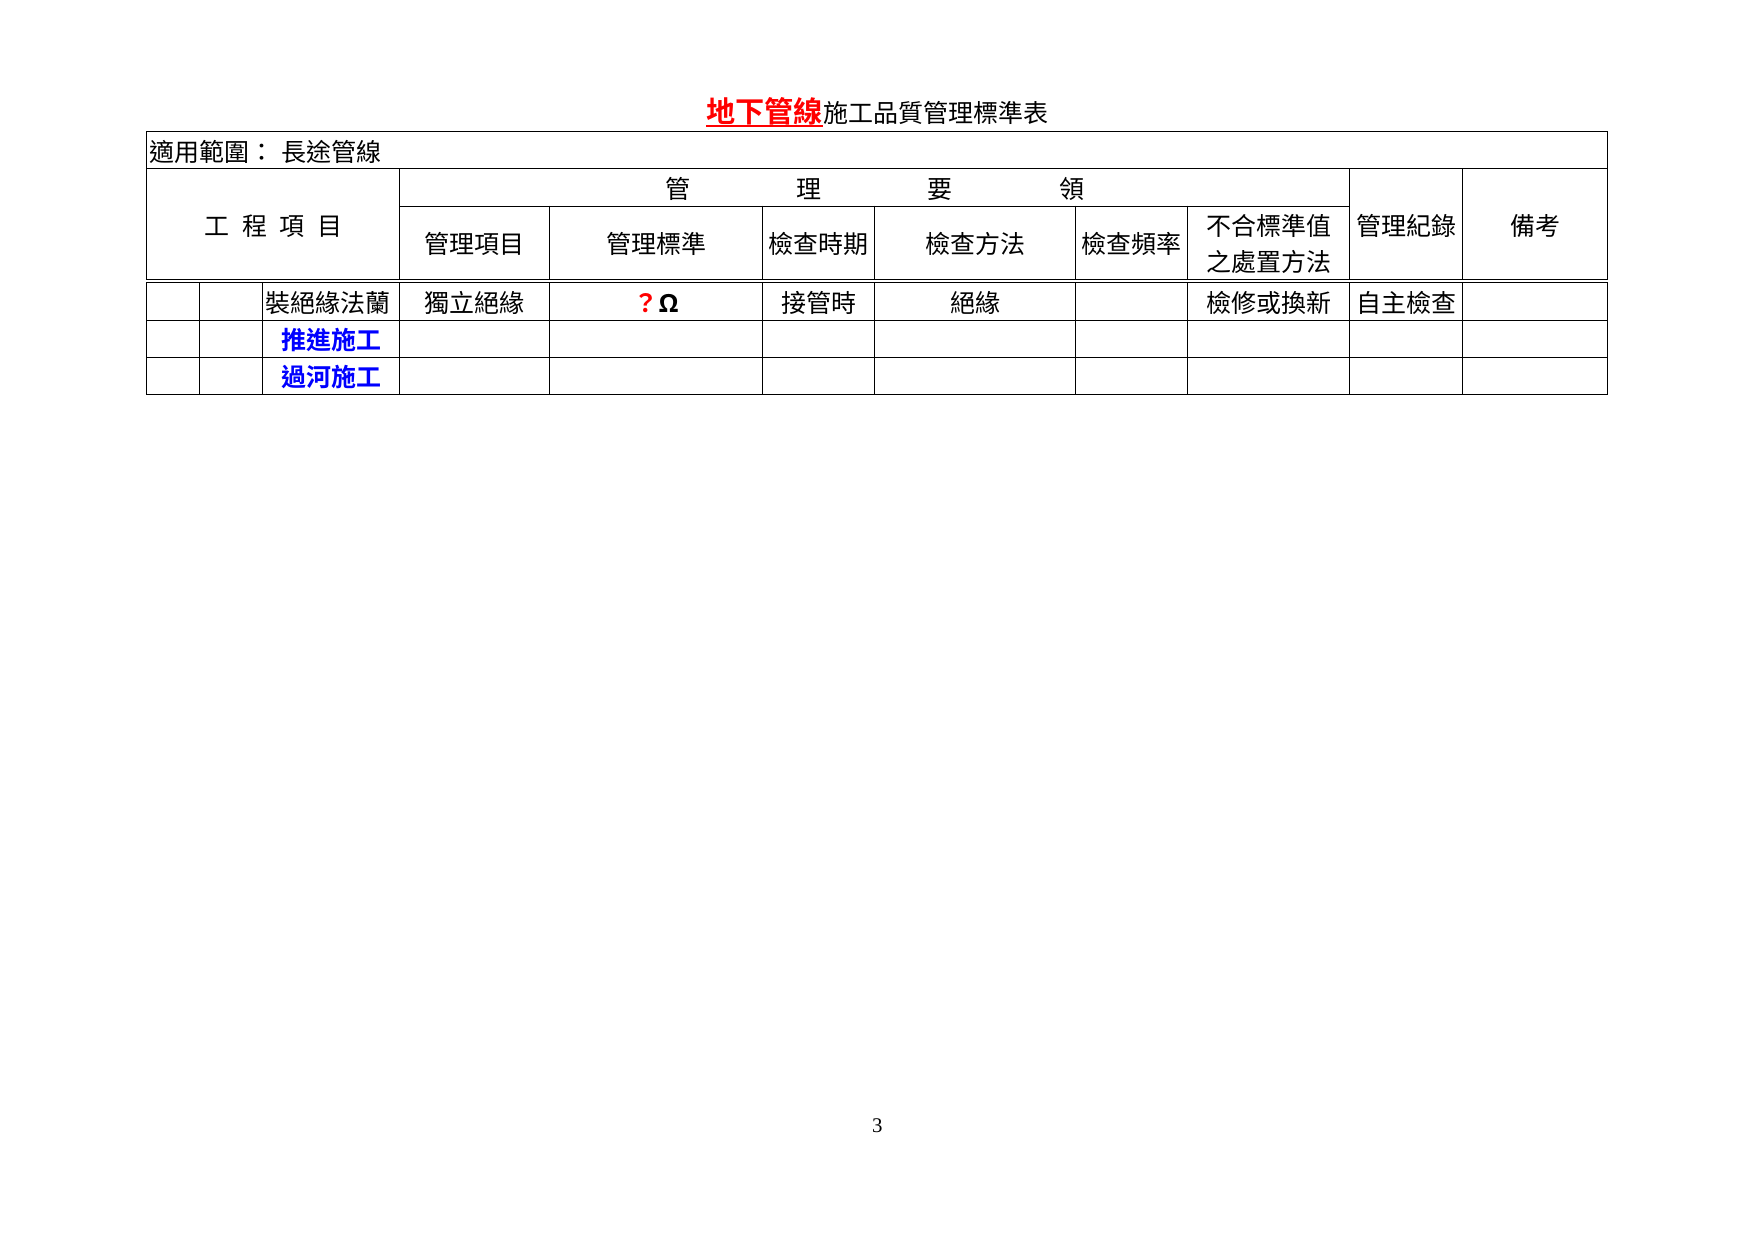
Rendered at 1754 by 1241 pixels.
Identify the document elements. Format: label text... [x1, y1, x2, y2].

table_cell [1350, 358, 1462, 394]
table_cell ？Ω [550, 283, 762, 319]
table_cell 獨立絕緣 [400, 283, 549, 319]
table_cell 自主檢查 [1350, 283, 1462, 319]
table_cell [550, 321, 762, 357]
table_cell [1076, 321, 1187, 357]
table_cell [1188, 321, 1349, 357]
table_cell [400, 358, 549, 394]
table_cell [400, 321, 549, 357]
table_cell 接管時 [763, 283, 874, 319]
table_cell 推進施工 [263, 321, 399, 357]
table_cell [1076, 358, 1187, 394]
table_cell [763, 358, 874, 394]
table_cell [147, 321, 199, 357]
table_cell [200, 358, 262, 394]
table_cell [1463, 283, 1607, 319]
table_cell 過河施工 [263, 358, 399, 394]
table_cell [763, 321, 874, 357]
table_cell [147, 358, 199, 394]
table_header [147, 283, 199, 319]
table_cell [1188, 358, 1349, 394]
table_cell 絕緣 [875, 283, 1075, 319]
table_cell [200, 321, 262, 357]
table_cell [875, 358, 1075, 394]
table_cell [1463, 358, 1607, 394]
table_cell [875, 321, 1075, 357]
table_cell 裝絕緣法蘭 [263, 283, 399, 319]
table_cell [550, 358, 762, 394]
table_cell [1350, 321, 1462, 357]
table_cell 檢修或換新 [1188, 283, 1349, 319]
table_cell [200, 283, 262, 319]
table_cell [1463, 321, 1607, 357]
table_cell [1076, 283, 1187, 319]
